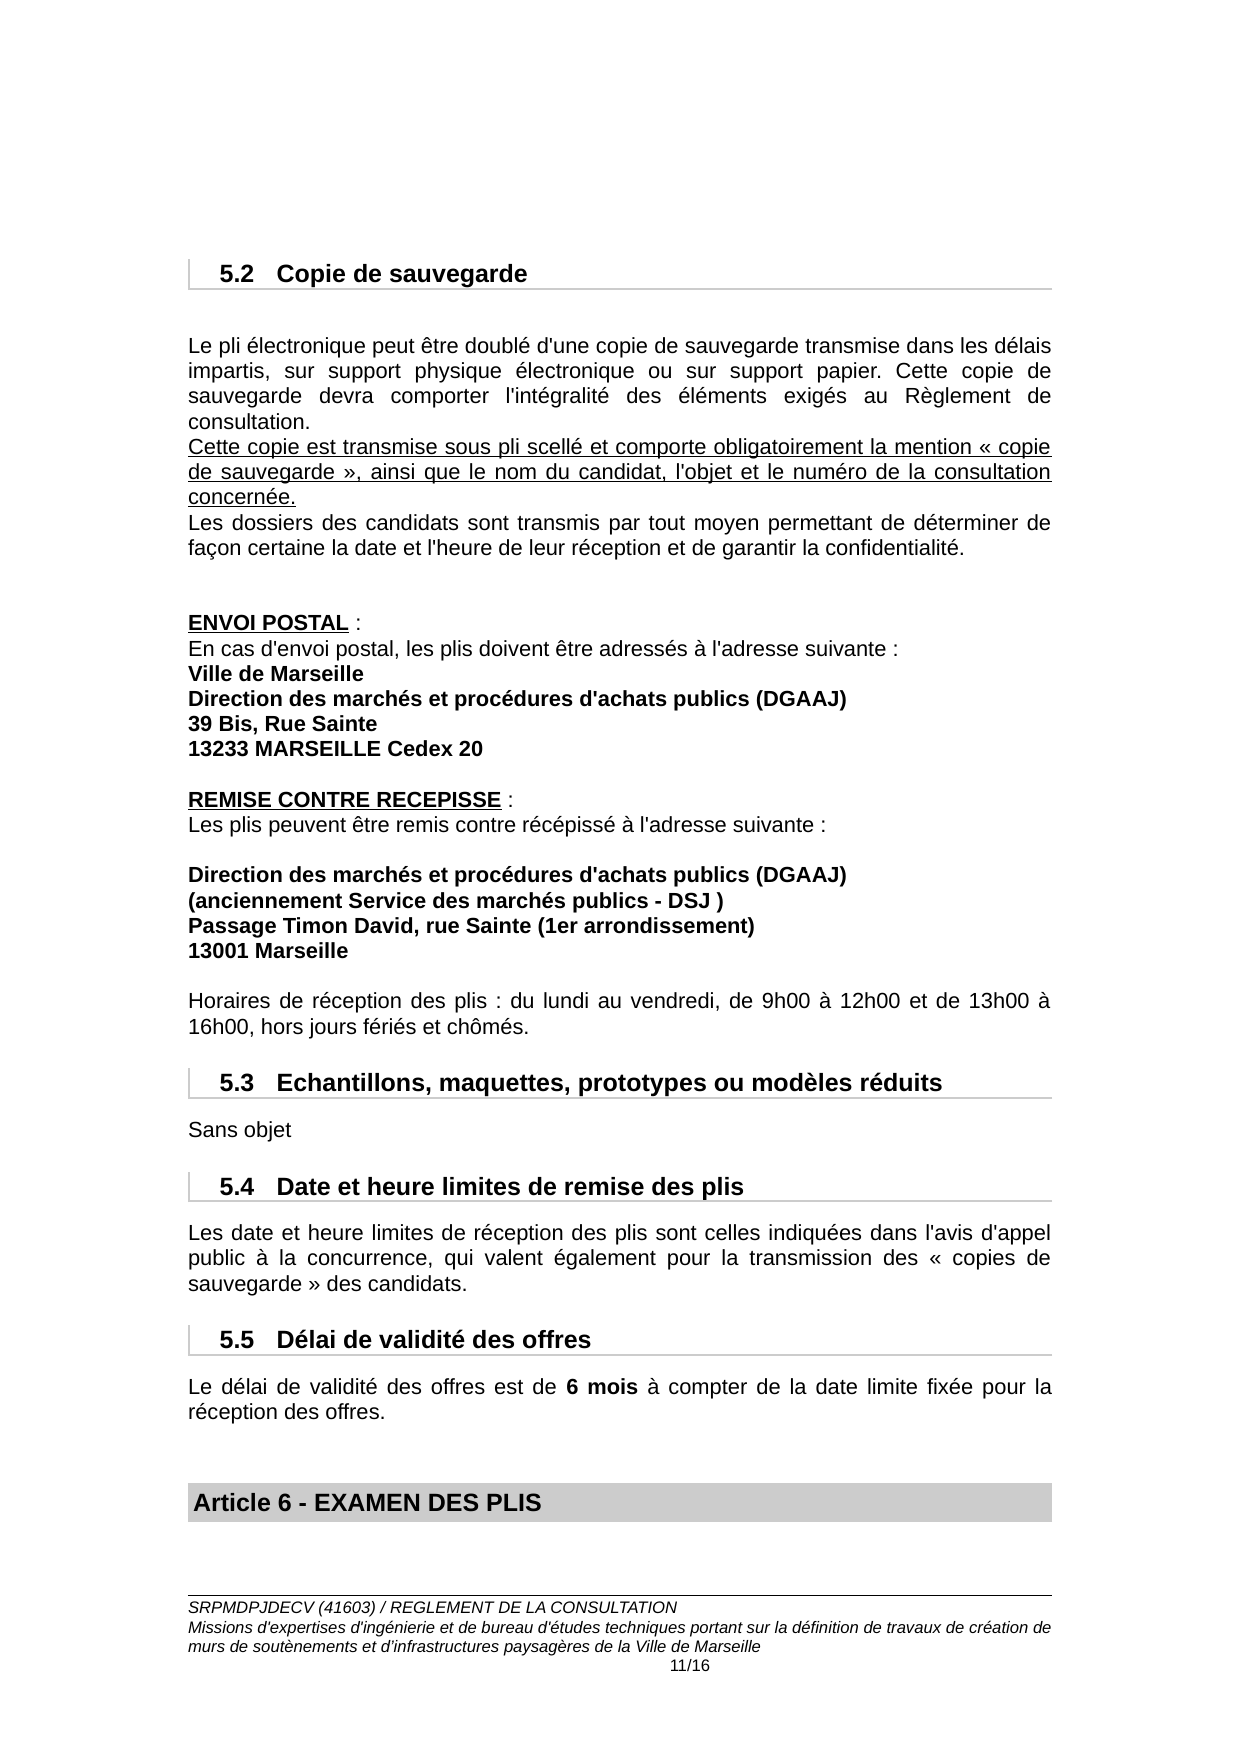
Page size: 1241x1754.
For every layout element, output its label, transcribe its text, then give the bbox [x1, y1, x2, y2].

text Cette copie est transmise sous pli scellé et comporte obligatoirement la mention « copie [188, 434, 1052, 456]
text Les plis peuvent être remis contre récépissé à l'adresse suivante : [188, 812, 1052, 837]
subtitle Echantillons, maquettes, prototypes ou modèles réduits [190, 1068, 1052, 1097]
text (anciennement Service des marchés publics - DSJ ) [188, 888, 1052, 913]
subtitle Date et heure limites de remise des plis [190, 1172, 1052, 1200]
text Direction des marchés et procédures d'achats publics (DGAAJ) [188, 862, 1052, 888]
subtitle EXAMEN DES PLIS [190, 1486, 1050, 1520]
text Le délai de validité des offres est de 6 mois à compter de la date limite fixée pour la réception des offres. [188, 1374, 1052, 1424]
text 13001 Marseille [188, 938, 1052, 963]
text En cas d'envoi postal, les plis doivent être adressés à l'adresse suivante : [188, 636, 1052, 661]
text Horaires de réception des plis : du lundi au vendredi, de 9h00 à 12h00 et de 13h00 à 16h00, hors jours fériés et chômés. [188, 988, 1052, 1039]
text Les dossiers des candidats sont transmis par tout moyen permettant de déterminer de façon certaine la date et l'heure de leur réception et de garantir la confidentialité. [188, 509, 1052, 560]
subtitle Délai de validité des offres [190, 1325, 1052, 1354]
text Ville de Marseille [188, 661, 1052, 686]
text REMISE CONTRE RECEPISSE : [188, 787, 1052, 812]
subtitle Copie de sauvegarde [190, 259, 1052, 288]
text Direction des marchés et procédures d'achats publics (DGAAJ) [188, 686, 1052, 711]
text concernée. [188, 482, 1052, 509]
text 39 Bis, Rue Sainte [188, 711, 1052, 736]
text ENVOI POSTAL : [188, 610, 1052, 636]
text Les date et heure limites de réception des plis sont celles indiquées dans l'avis d'appel public à la concurrence, qui valent également pour la transmission des « copies de sauvegarde » des candidats. [188, 1220, 1052, 1296]
text Sans objet [188, 1117, 1052, 1142]
text Passage Timon David, rue Sainte (1er arrondissement) [188, 913, 1052, 938]
text de sauvegarde », ainsi que le nom du candidat, l'objet et le numéro de la consultation [188, 457, 1052, 481]
text Le pli électronique peut être doublé d'une copie de sauvegarde transmise dans les délais impartis, sur support physique électronique ou sur support papier. Cette copie de sauvegarde devra comporter l'intégralité des éléments exigés au Règlement de consultation. [188, 333, 1052, 434]
text 13233 MARSEILLE Cedex 20 [188, 736, 1052, 762]
